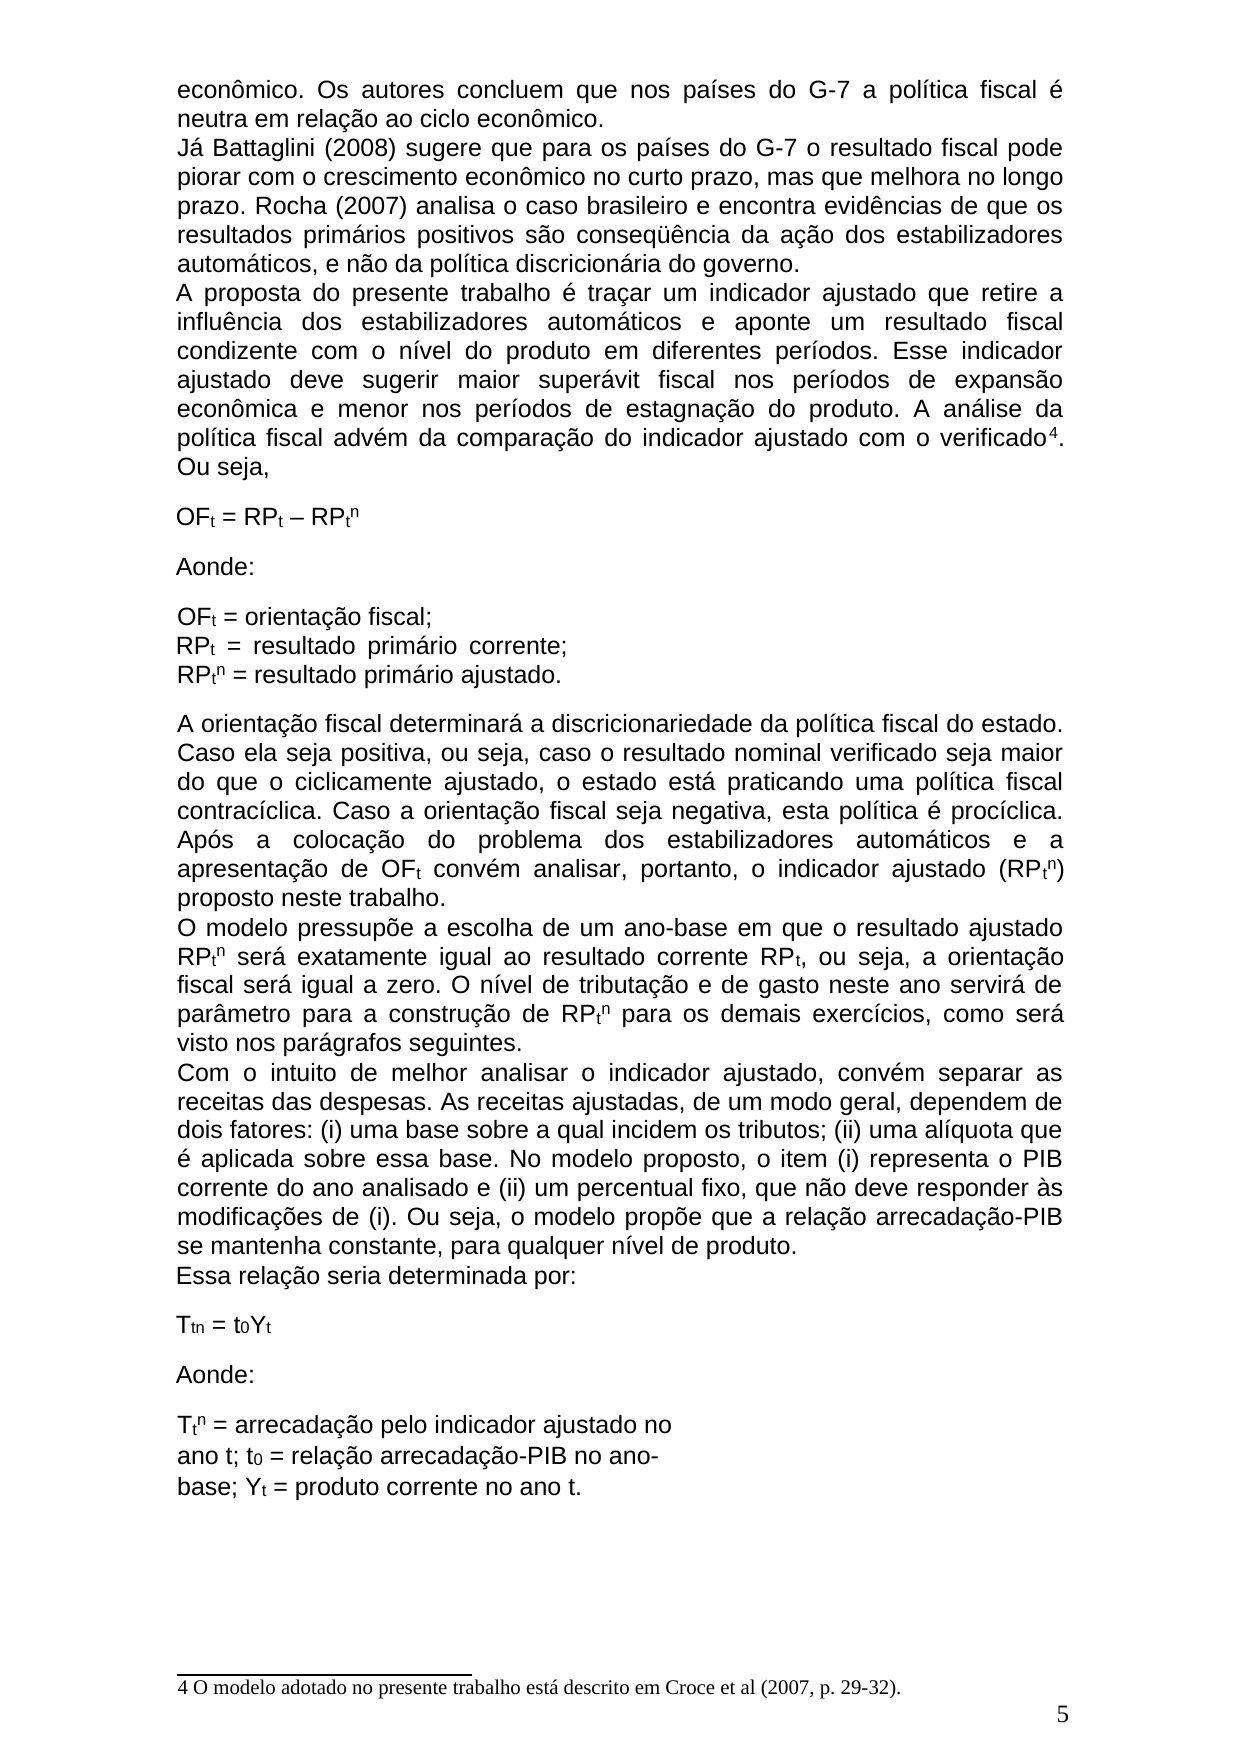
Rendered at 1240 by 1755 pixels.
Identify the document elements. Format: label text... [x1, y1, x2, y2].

text econômico. Os autores concluem que nos países do G-7 a política fiscal é neutra em relação ao ciclo econômico. [177, 75, 1064, 133]
text Com o intuito de melhor analisar o indicador ajustado, convém separar as receitas das despesas. As receitas ajustadas, de um modo geral, dependem de dois fatores: (i) uma base sobre a qual incidem os tributos; (ii) uma alíquota que é aplicada sobre essa base. No modelo proposto, o item (i) representa o PIB corrente do ano analisado e (ii) um percentual fixo, que não deve responder às modificações de (i). Ou seja, o modelo propõe que a relação arrecadação-PIB se mantenha constante, para qualquer nível de produto. [177, 1058, 1064, 1260]
text Aonde: [176, 1360, 1065, 1389]
text RPt = resultado primário corrente; RPtn = resultado primário ajustado. [176, 631, 568, 688]
text Aonde: [176, 552, 1065, 580]
text A proposta do presente trabalho é traçar um indicador ajustado que retire a influência dos estabilizadores automáticos e aponte um resultado fiscal condizente com o nível do produto em diferentes períodos. Esse indicador ajustado deve sugerir maior superávit fiscal nos períodos de expansão econômica e menor nos períodos de estagnação do produto. A análise da política fiscal advém da comparação do indicador ajustado com o verificado. Ou seja, [176, 278, 1065, 481]
text OFt = RPt – RPtn [176, 502, 1065, 531]
text Essa relação seria determinada por: [176, 1261, 1065, 1289]
text Ttn = t0Yt [176, 1310, 1065, 1339]
text O modelo adotado no presente trabalho está descrito em Croce et al (2007, p. 29-32). [177, 1675, 1069, 1699]
text A orientação fiscal determinará a discricionariedade da política fiscal do estado. Caso ela seja positiva, ou seja, caso o resultado nominal verificado seja maior do que o ciclicamente ajustado, o estado está praticando uma política fiscal contracíclica. Caso a orientação fiscal seja negativa, esta política é procíclica. Após a colocação do problema dos estabilizadores automáticos e a apresentação de OFt convém analisar, portanto, o indicador ajustado (RPtn) proposto neste trabalho. [177, 709, 1064, 912]
text Ttn = arrecadação pelo indicador ajustado no ano t; t0 = relação arrecadação-PIB no ano-base; Yt = produto corrente no ano t. [177, 1410, 685, 1500]
text O modelo pressupõe a escolha de um ano-base em que o resultado ajustado RPtn será exatamente igual ao resultado corrente RPt, ou seja, a orientação fiscal será igual a zero. O nível de tributação e de gasto neste ano servirá de parâmetro para a construção de RPtn para os demais exercícios, como será visto nos parágrafos seguintes. [177, 912, 1064, 1057]
text OFt = orientação fiscal; [177, 601, 1064, 630]
text Já Battaglini (2008) sugere que para os países do G-7 o resultado fiscal pode piorar com o crescimento econômico no curto prazo, mas que melhora no longo prazo. Rocha (2007) analisa o caso brasileiro e encontra evidências de que os resultados primários positivos são conseqüência da ação dos estabilizadores automáticos, e não da política discricionária do governo. [177, 133, 1064, 278]
